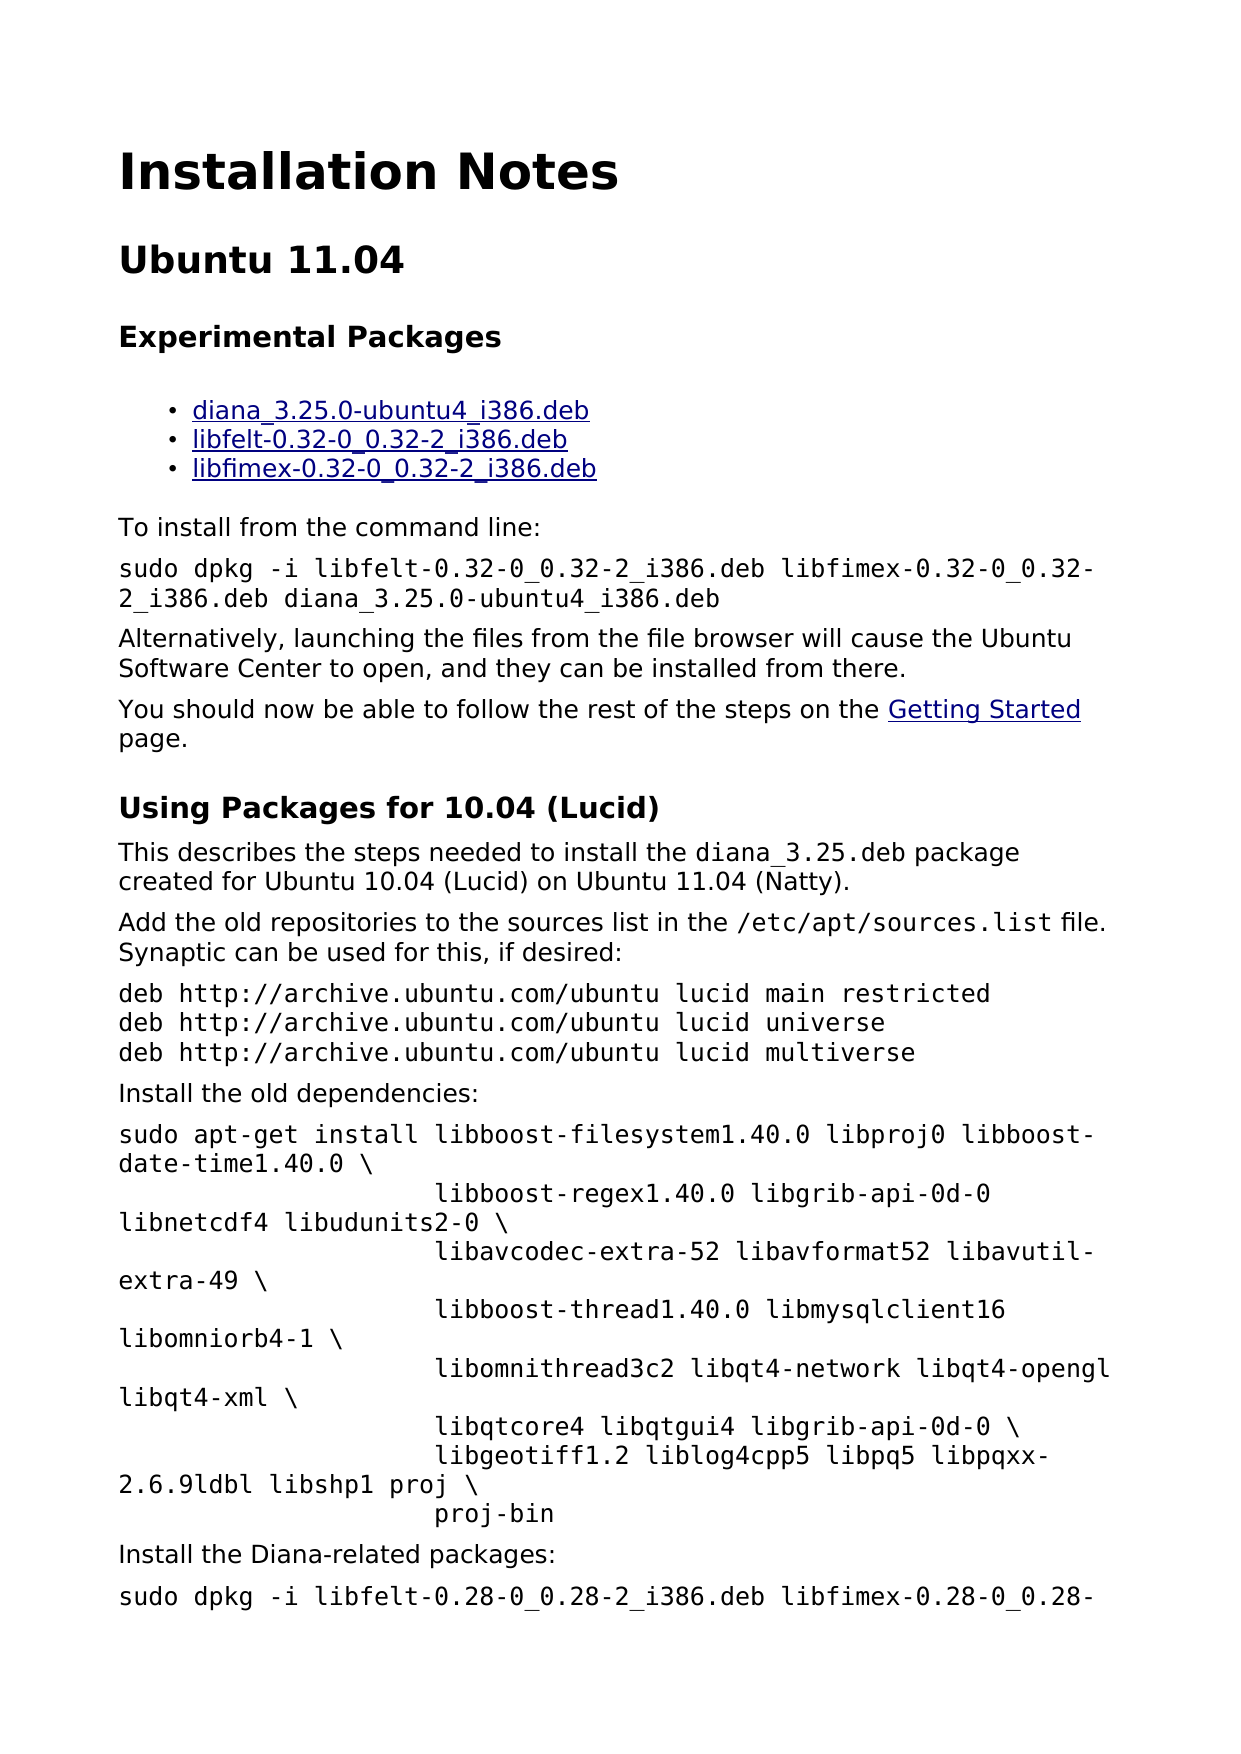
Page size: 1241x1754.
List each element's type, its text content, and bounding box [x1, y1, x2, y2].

subtitle Ubuntu 11.04 [118, 239, 1122, 282]
text Install the Diana-related packages: [118, 1541, 1122, 1570]
text sudo apt-get install libboost-filesystem1.40.0 libproj0 libboost-date-time1.40.0 \ libboost-regex1.40.0 libgrib-api-0d-0 libnetcdf4 libudunits2-0 \ libavcodec-extra-52 libavformat52 libavutil-extra-49 \ libboost-thread1.40.0 libmysqlclient16 libomniorb4-1 \ libomnithread3c2 libqt4-network libqt4-opengl libqt4-xml \ libqtcore4 libqtgui4 libgrib-api-0d-0 \ libgeotiff1.2 liblog4cpp5 libpq5 libpqxx-2.6.9ldbl libshp1 proj \ proj-bin [118, 1120, 1122, 1529]
text sudo dpkg -i libfelt-0.28-0_0.28-2_i386.deb libfimex-0.28-0_0.28- [118, 1582, 1122, 1611]
text sudo dpkg -i libfelt-0.32-0_0.32-2_i386.deb libfimex-0.32-0_0.32-2_i386.deb diana_3.25.0-ubuntu4_i386.deb [118, 554, 1122, 613]
text Install the old dependencies: [118, 1079, 1122, 1108]
text You should now be able to follow the rest of the steps on the Getting Started page. [118, 696, 1122, 754]
list diana_3.25.0-ubuntu4_i386.deb [177, 396, 1122, 425]
list libfelt-0.32-0_0.32-2_i386.deb [177, 425, 1122, 454]
text This describes the steps needed to install the diana_3.25.deb package created for Ubuntu 10.04 (Lucid) on Ubuntu 11.04 (Natty). [118, 838, 1122, 896]
subtitle Installation Notes [118, 143, 1122, 201]
text Add the old repositories to the sources list in the /etc/apt/sources.list file. Synaptic can be used for this, if desired: [118, 909, 1122, 967]
text Alternatively, launching the files from the file browser will cause the Ubuntu Software Center to open, and they can be installed from there. [118, 625, 1122, 683]
subtitle Using Packages for 10.04 (Lucid) [118, 791, 1122, 825]
text deb http://archive.ubuntu.com/ubuntu lucid main restricted deb http://archive.ubuntu.com/ubuntu lucid universe deb http://archive.ubuntu.com/ubuntu lucid multiverse [118, 979, 1122, 1067]
subtitle Experimental Packages [118, 320, 1122, 354]
text To install from the command line: [118, 513, 1122, 542]
list libfimex-0.32-0_0.32-2_i386.deb [177, 454, 1122, 483]
